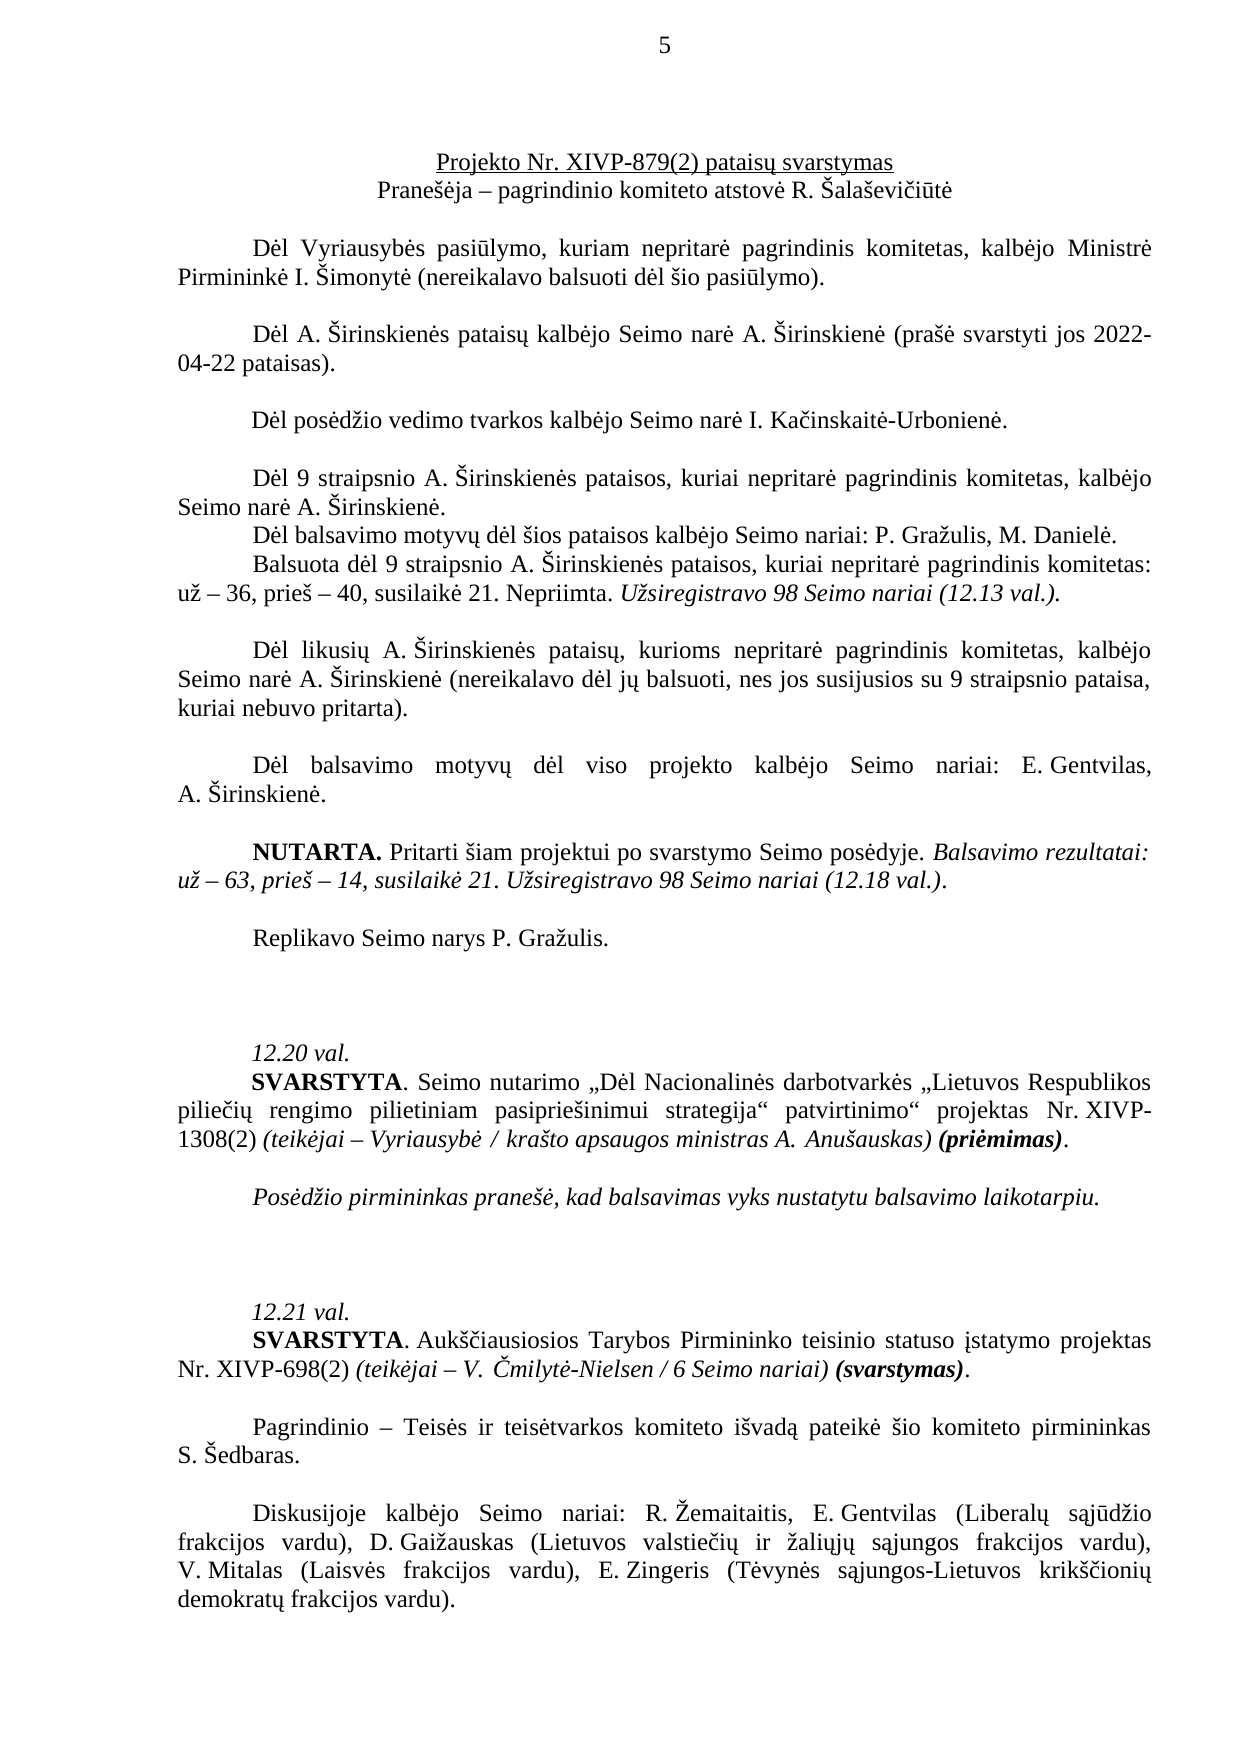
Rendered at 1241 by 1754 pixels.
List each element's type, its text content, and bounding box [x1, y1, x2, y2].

text Dėl balsavimo motyvų dėl šios pataisos kalbėjo Seimo nariai: P. Gražulis, M. Danielė. [177, 521, 1152, 549]
text Pagrindinio – Teisės ir teisėtvarkos komiteto išvadą pateikė šio komiteto pirmininkas S. Šedbaras. [177, 1412, 1152, 1469]
text NUTARTA. Pritarti šiam projektui po svarstymo Seimo posėdyje. Balsavimo rezultatai: už – 63, prieš – 14, susilaikė 21. Užsiregistravo 98 Seimo nariai (12.18 val.). [177, 837, 1152, 894]
text Dėl A. Širinskienės pataisų kalbėjo Seimo narė A. Širinskienė (prašė svarstyti jos 2022-04-22 pataisas). [177, 319, 1152, 377]
text Dėl 9 straipsnio A. Širinskienės pataisos, kuriai nepritarė pagrindinis komitetas, kalbėjo Seimo narė A. Širinskienė. [177, 463, 1152, 521]
text Pranešėja – pagrindinio komiteto atstovė R. Šalaševičiūtė [177, 176, 1152, 204]
text Replikavo Seimo narys P. Gražulis. [177, 923, 1152, 952]
text SVARSTYTA. Aukščiausiosios Tarybos Pirmininko teisinio statuso įstatymo projektas Nr. XIVP-698(2) (teikėjai – V. Čmilytė-Nielsen / 6 Seimo nariai) (svarstymas). [177, 1326, 1152, 1383]
text Dėl posėdžio vedimo tvarkos kalbėjo Seimo narė I. Kačinskaitė-Urbonienė. [177, 406, 1152, 434]
text 12.20 val. [177, 1038, 1152, 1067]
subtitle Projekto Nr. XIVP-879(2) pataisų svarstymas [177, 147, 1152, 176]
text Posėdžio pirmininkas pranešė, kad balsavimas vyks nustatytu balsavimo laikotarpiu. [177, 1182, 1152, 1211]
text Dėl likusių A. Širinskienės pataisų, kurioms nepritarė pagrindinis komitetas, kalbėjo Seimo narė A. Širinskienė (nereikalavo dėl jų balsuoti, nes jos susijusios su 9 straipsnio pataisa, kuriai nebuvo pritarta). [177, 636, 1152, 722]
text Dėl Vyriausybės pasiūlymo, kuriam nepritarė pagrindinis komitetas, kalbėjo Ministrė Pirmininkė I. Šimonytė (nereikalavo balsuoti dėl šio pasiūlymo). [177, 233, 1152, 291]
text Diskusijoje kalbėjo Seimo nariai: R. Žemaitaitis, E. Gentvilas (Liberalų sąjūdžio frakcijos vardu), D. Gaižauskas (Lietuvos valstiečių ir žaliųjų sąjungos frakcijos vardu), V. Mitalas (Laisvės frakcijos vardu), E. Zingeris (Tėvynės sąjungos-Lietuvos krikščionių demokratų frakcijos vardu). [177, 1498, 1152, 1613]
text 12.21 val. [177, 1297, 1152, 1326]
text Dėl balsavimo motyvų dėl viso projekto kalbėjo Seimo nariai: E. Gentvilas, A. Širinskienė. [177, 751, 1152, 808]
text SVARSTYTA. Seimo nutarimo „Dėl Nacionalinės darbotvarkės „Lietuvos Respublikos piliečių rengimo pilietiniam pasipriešinimui strategija“ patvirtinimo“ projektas Nr. XIVP-1308(2) (teikėjai – Vyriausybė / krašto apsaugos ministras A. Anušauskas) (priėmimas). [177, 1067, 1152, 1153]
text Balsuota dėl 9 straipsnio A. Širinskienės pataisos, kuriai nepritarė pagrindinis komitetas: už – 36, prieš – 40, susilaikė 21. Nepriimta. Užsiregistravo 98 Seimo nariai (12.13 val.). [177, 549, 1152, 607]
